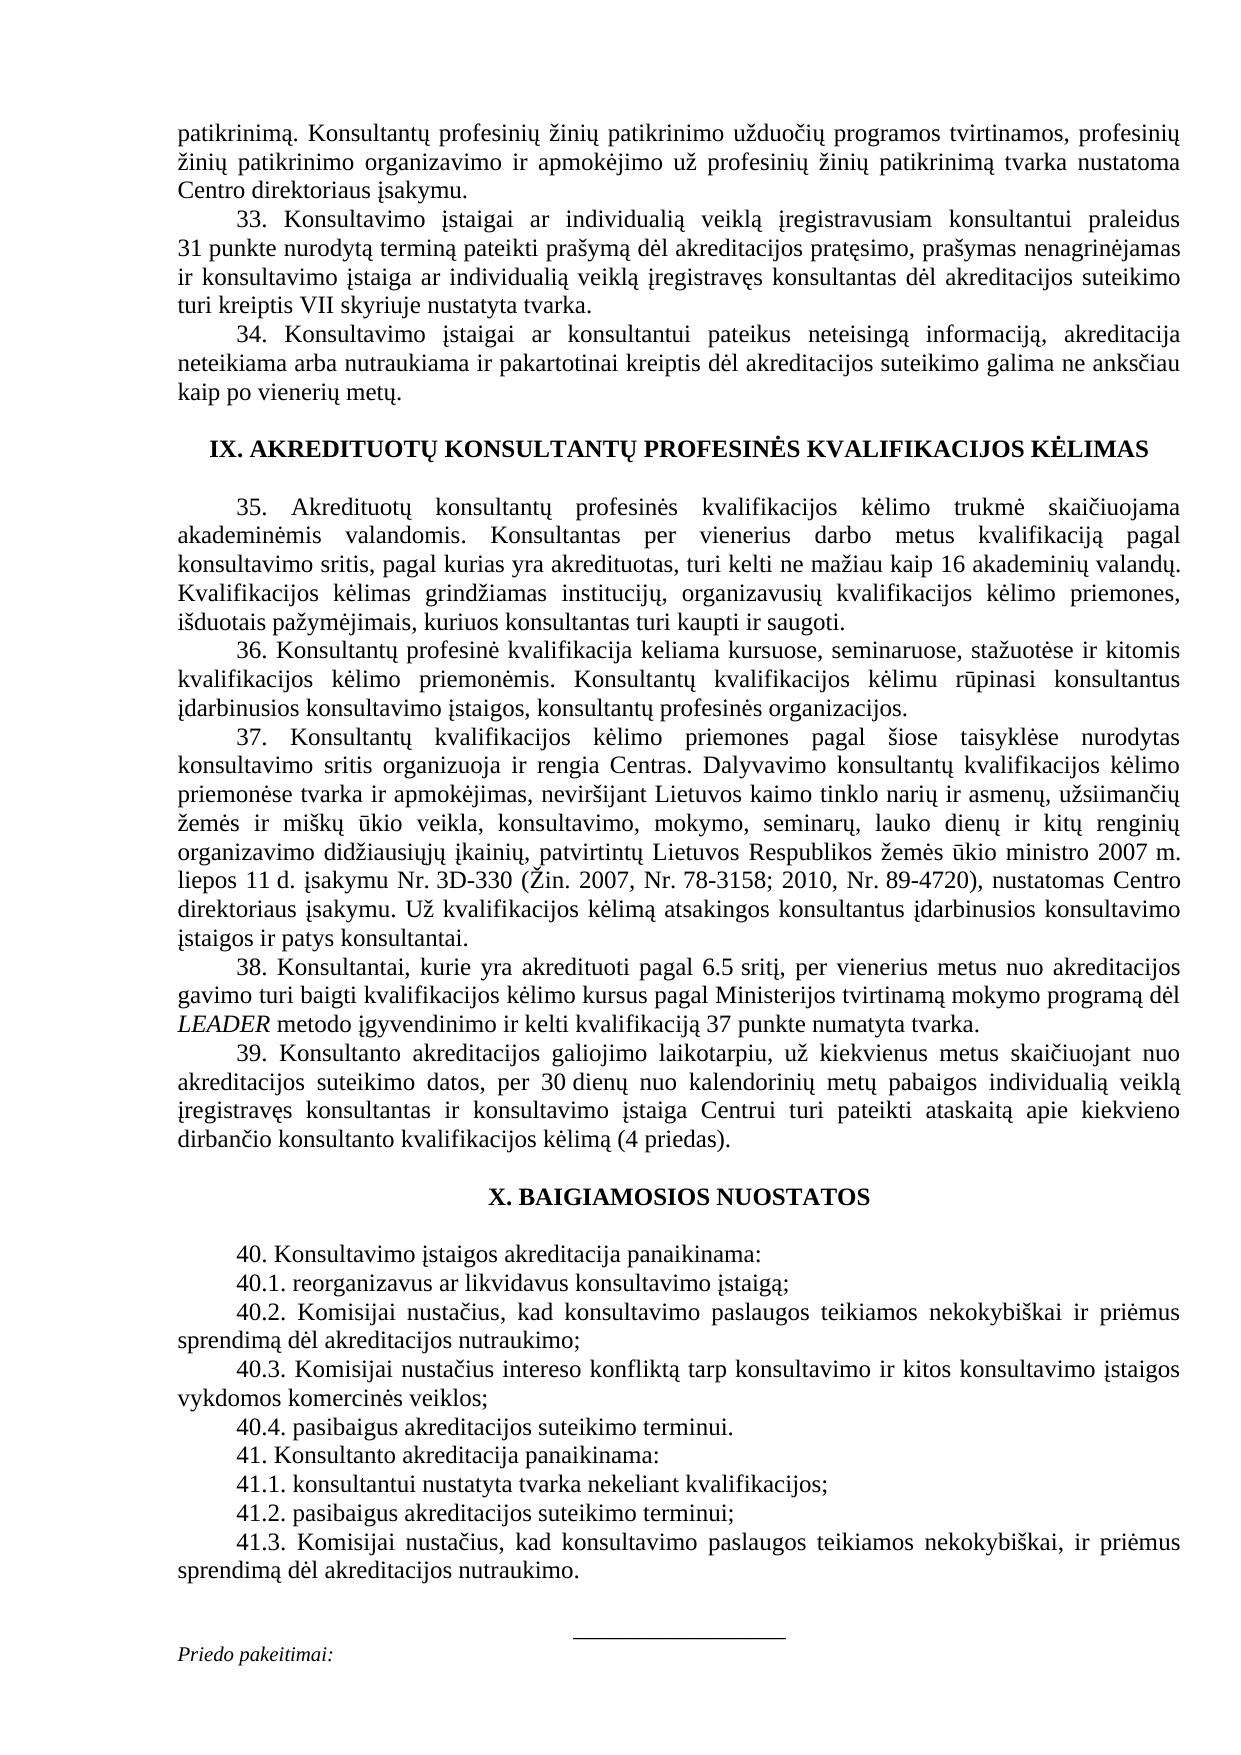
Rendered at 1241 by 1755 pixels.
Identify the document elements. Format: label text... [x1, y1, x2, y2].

text patikrinimą. Konsultantų profesinių žinių patikrinimo užduočių programos tvirtinamos, profesinių žinių patikrinimo organizavimo ir apmokėjimo už profesinių žinių patikrinimą tvarka nustatoma Centro direktoriaus įsakymu. [177, 118, 1181, 204]
text 36. Konsultantų profesinė kvalifikacija keliama kursuose, seminaruose, stažuotėse ir kitomis kvalifikacijos kėlimo priemonėmis. Konsultantų kvalifikacijos kėlimu rūpinasi konsultantus įdarbinusios konsultavimo įstaigos, konsultantų profesinės organizacijos. [177, 636, 1181, 722]
text IX. AKREDITUOTŲ KONSULTANTŲ PROFESINĖS KVALIFIKACIJOS KĖLIMAS [177, 434, 1181, 463]
text 35. Akredituotų konsultantų profesinės kvalifikacijos kėlimo trukmė skaičiuojama akademinėmis valandomis. Konsultantas per vienerius darbo metus kvalifikaciją pagal konsultavimo sritis, pagal kurias yra akredituotas, turi kelti ne mažiau kaip 16 akademinių valandų. Kvalifikacijos kėlimas grindžiamas institucijų, organizavusių kvalifikacijos kėlimo priemones, išduotais pažymėjimais, kuriuos konsultantas turi kaupti ir saugoti. [177, 492, 1181, 636]
text 40.2. Komisijai nustačius, kad konsultavimo paslaugos teikiamos nekokybiškai ir priėmus sprendimą dėl akreditacijos nutraukimo; [177, 1297, 1181, 1354]
text 40.1. reorganizavus ar likvidavus konsultavimo įstaigą; [177, 1268, 1181, 1297]
text 34. Konsultavimo įstaigai ar konsultantui pateikus neteisingą informaciją, akreditacija neteikiama arba nutraukiama ir pakartotinai kreiptis dėl akreditacijos suteikimo galima ne anksčiau kaip po vienerių metų. [177, 319, 1181, 406]
text 41.1. konsultantui nustatyta tvarka nekeliant kvalifikacijos; [177, 1469, 1181, 1498]
text 41.3. Komisijai nustačius, kad konsultavimo paslaugos teikiamos nekokybiškai, ir priėmus sprendimą dėl akreditacijos nutraukimo. [177, 1527, 1181, 1584]
text Priedo pakeitimai: [177, 1642, 1181, 1666]
text _________________ [177, 1613, 1181, 1642]
text X. BAIGIAMOSIOS NUOSTATOS [177, 1182, 1181, 1211]
text 38. Konsultantai, kurie yra akredituoti pagal 6.5 sritį, per vienerius metus nuo akreditacijos gavimo turi baigti kvalifikacijos kėlimo kursus pagal Ministerijos tvirtinamą mokymo programą dėl LEADER metodo įgyvendinimo ir kelti kvalifikaciją 37 punkte numatyta tvarka. [177, 952, 1181, 1038]
text 37. Konsultantų kvalifikacijos kėlimo priemones pagal šiose taisyklėse nurodytas konsultavimo sritis organizuoja ir rengia Centras. Dalyvavimo konsultantų kvalifikacijos kėlimo priemonėse tvarka ir apmokėjimas, neviršijant Lietuvos kaimo tinklo narių ir asmenų, užsiimančių žemės ir miškų ūkio veikla, konsultavimo, mokymo, seminarų, lauko dienų ir kitų renginių organizavimo didžiausiųjų įkainių, patvirtintų Lietuvos Respublikos žemės ūkio ministro 2007 m. liepos 11 d. įsakymu Nr. 3D-330 (Žin. 2007, Nr. 78-3158; 2010, Nr. 89-4720), nustatomas Centro direktoriaus įsakymu. Už kvalifikacijos kėlimą atsakingos konsultantus įdarbinusios konsultavimo įstaigos ir patys konsultantai. [177, 722, 1181, 952]
text 41. Konsultanto akreditacija panaikinama: [177, 1441, 1181, 1469]
text 39. Konsultanto akreditacijos galiojimo laikotarpiu, už kiekvienus metus skaičiuojant nuo akreditacijos suteikimo datos, per 30 dienų nuo kalendorinių metų pabaigos individualią veiklą įregistravęs konsultantas ir konsultavimo įstaiga Centrui turi pateikti ataskaitą apie kiekvieno dirbančio konsultanto kvalifikacijos kėlimą (4 priedas). [177, 1038, 1181, 1153]
text 40.3. Komisijai nustačius intereso konfliktą tarp konsultavimo ir kitos konsultavimo įstaigos vykdomos komercinės veiklos; [177, 1354, 1181, 1412]
text 40.4. pasibaigus akreditacijos suteikimo terminui. [177, 1412, 1181, 1441]
text 41.2. pasibaigus akreditacijos suteikimo terminui; [177, 1498, 1181, 1527]
text 40. Konsultavimo įstaigos akreditacija panaikinama: [177, 1239, 1181, 1268]
text 33. Konsultavimo įstaigai ar individualią veiklą įregistravusiam konsultantui praleidus 31 punkte nurodytą terminą pateikti prašymą dėl akreditacijos pratęsimo, prašymas nenagrinėjamas ir konsultavimo įstaiga ar individualią veiklą įregistravęs konsultantas dėl akreditacijos suteikimo turi kreiptis VII skyriuje nustatyta tvarka. [177, 204, 1181, 319]
